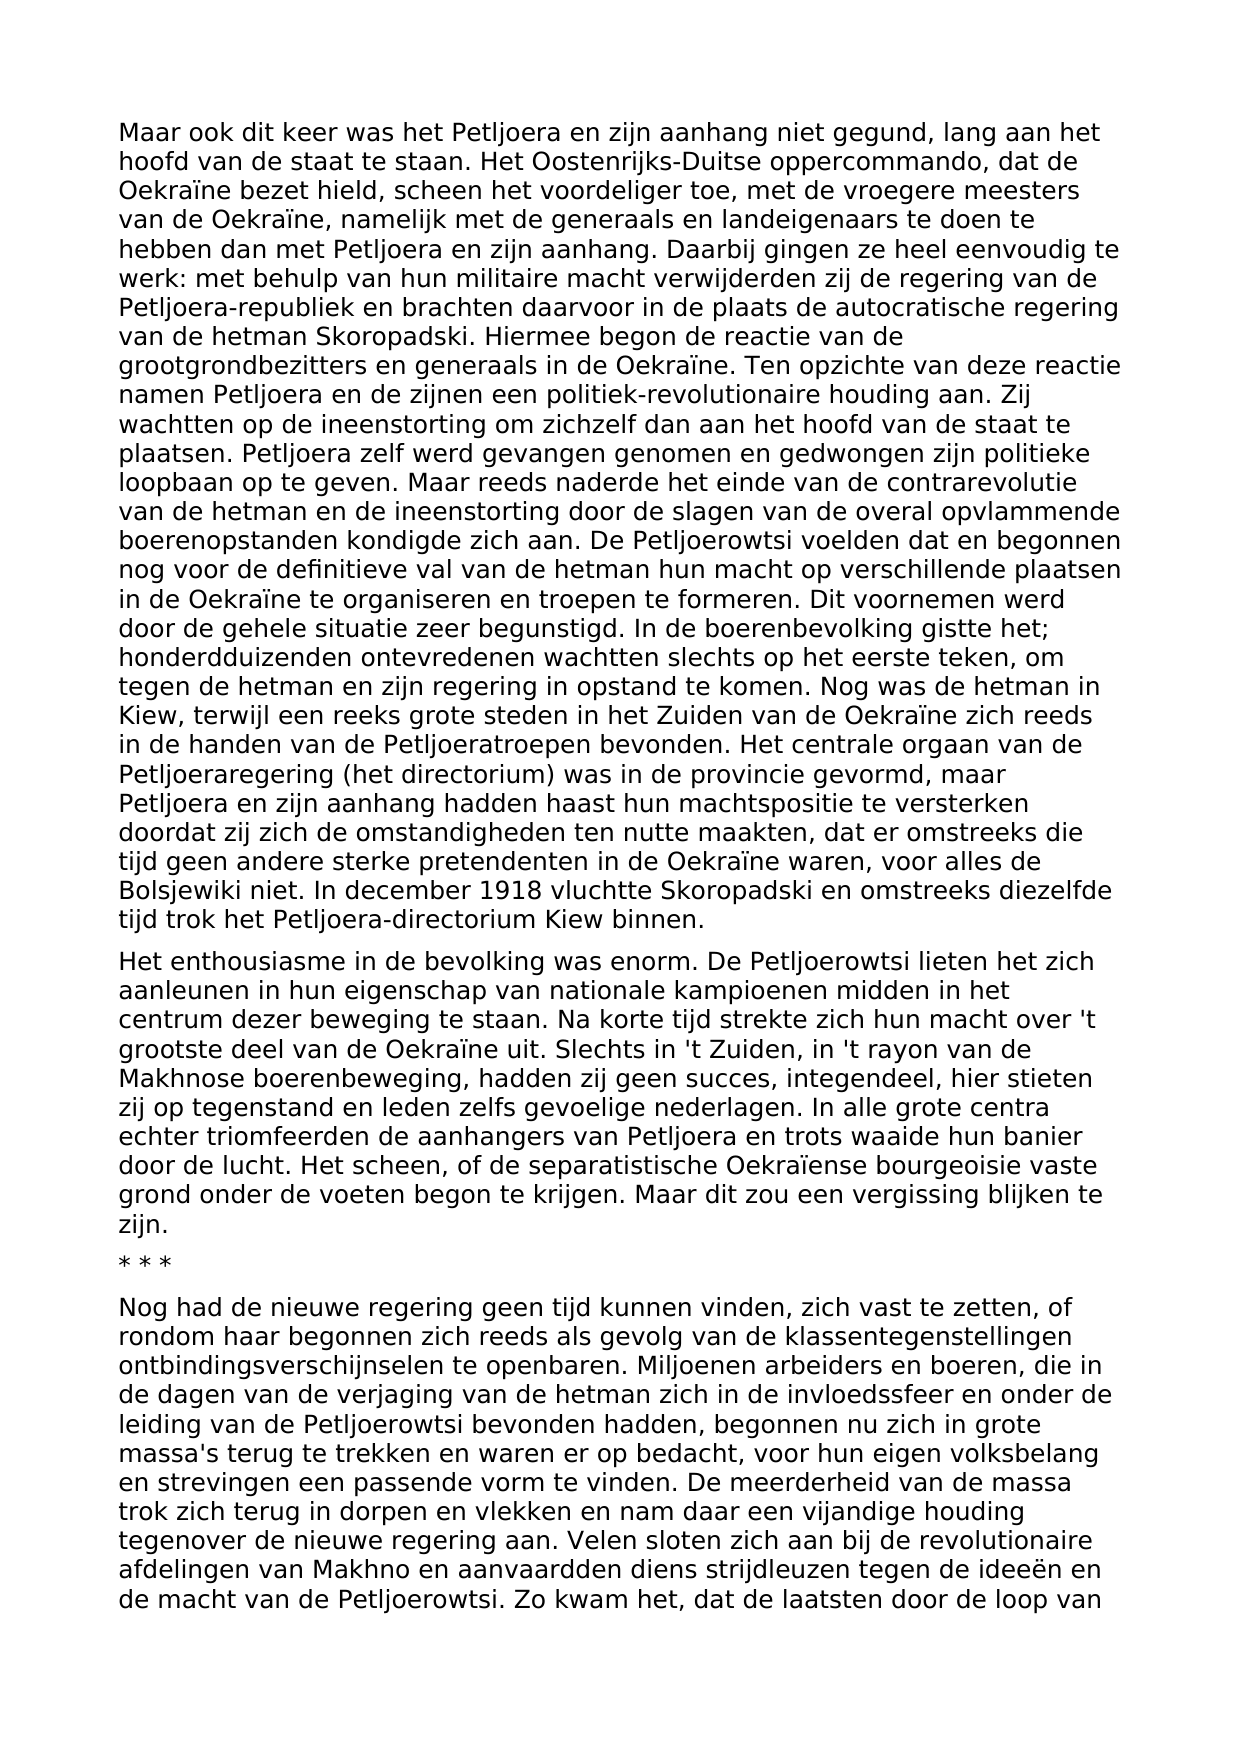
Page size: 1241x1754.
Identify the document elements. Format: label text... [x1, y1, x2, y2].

text Het enthousiasme in de bevolking was enorm. De Petljoerowtsi lieten het zich aanleunen in hun eigenschap van nationale kampioenen midden in het centrum dezer beweging te staan. Na korte tijd strekte zich hun macht over 't grootste deel van de Oekraïne uit. Slechts in 't Zuiden, in 't rayon van de Makhnose boerenbeweging, hadden zij geen succes, integendeel, hier stieten zij op tegenstand en leden zelfs gevoelige nederlagen. In alle grote centra echter triomfeerden de aanhangers van Petljoera en trots waaide hun banier door de lucht. Het scheen, of de separatistische Oekraïense bourgeoisie vaste grond onder de voeten begon te krijgen. Maar dit zou een vergissing blijken te zijn. [118, 947, 1122, 1239]
text Maar ook dit keer was het Petljoera en zijn aanhang niet gegund, lang aan het hoofd van de staat te staan. Het Oostenrijks-Duitse oppercommando, dat de Oekraïne bezet hield, scheen het voordeliger toe, met de vroegere meesters van de Oekraïne, namelijk met de generaals en landeigenaars te doen te hebben dan met Petljoera en zijn aanhang. Daarbij gingen ze heel eenvoudig te werk: met behulp van hun militaire macht verwijderden zij de regering van de Petljoera-republiek en brachten daarvoor in de plaats de autocratische regering van de hetman Skoropadski. Hiermee begon de reactie van de grootgrondbezitters en generaals in de Oekraïne. Ten opzichte van deze reactie namen Petljoera en de zijnen een politiek-revolutionaire houding aan. Zij wachtten op de ineenstorting om zichzelf dan aan het hoofd van de staat te plaatsen. Petljoera zelf werd gevangen genomen en gedwongen zijn politieke loopbaan op te geven. Maar reeds naderde het einde van de contrarevolutie van de hetman en de ineenstorting door de slagen van de overal opvlammende boerenopstanden kondigde zich aan. De Petljoerowtsi voelden dat en begonnen nog voor de definitieve val van de hetman hun macht op verschillende plaatsen in de Oekraïne te organiseren en troepen te formeren. Dit voornemen werd door de gehele situatie zeer begunstigd. In de boerenbevolking gistte het; honderdduizenden ontevredenen wachtten slechts op het eerste teken, om tegen de hetman en zijn regering in opstand te komen. Nog was de hetman in Kiew, terwijl een reeks grote steden in het Zuiden van de Oekraïne zich reeds in de handen van de Petljoeratroepen bevonden. Het centrale orgaan van de Petljoeraregering (het directorium) was in de provincie gevormd, maar Petljoera en zijn aanhang hadden haast hun machtspositie te versterken doordat zij zich de omstandigheden ten nutte maakten, dat er omstreeks die tijd geen andere sterke pretendenten in de Oekraïne waren, voor alles de Bolsjewiki niet. In december 1918 vluchtte Skoropadski en omstreeks diezelfde tijd trok het Petljoera-directorium Kiew binnen. [118, 118, 1122, 935]
text * * * [118, 1251, 1122, 1281]
text Nog had de nieuwe regering geen tijd kunnen vinden, zich vast te zetten, of rondom haar begonnen zich reeds als gevolg van de klassentegenstellingen ontbindingsverschijnselen te openbaren. Miljoenen arbeiders en boeren, die in de dagen van de verjaging van de hetman zich in de invloedssfeer en onder de leiding van de Petljoerowtsi bevonden hadden, begonnen nu zich in grote massa's terug te trekken en waren er op bedacht, voor hun eigen volksbelang en strevingen een passende vorm te vinden. De meerderheid van de massa trok zich terug in dorpen en vlekken en nam daar een vijandige houding tegenover de nieuwe regering aan. Velen sloten zich aan bij de revolutionaire afdelingen van Makhno en aanvaardden diens strijdleuzen tegen de ideeën en de macht van de Petljoerowtsi. Zo kwam het, dat de laatsten door de loop van [118, 1293, 1122, 1614]
